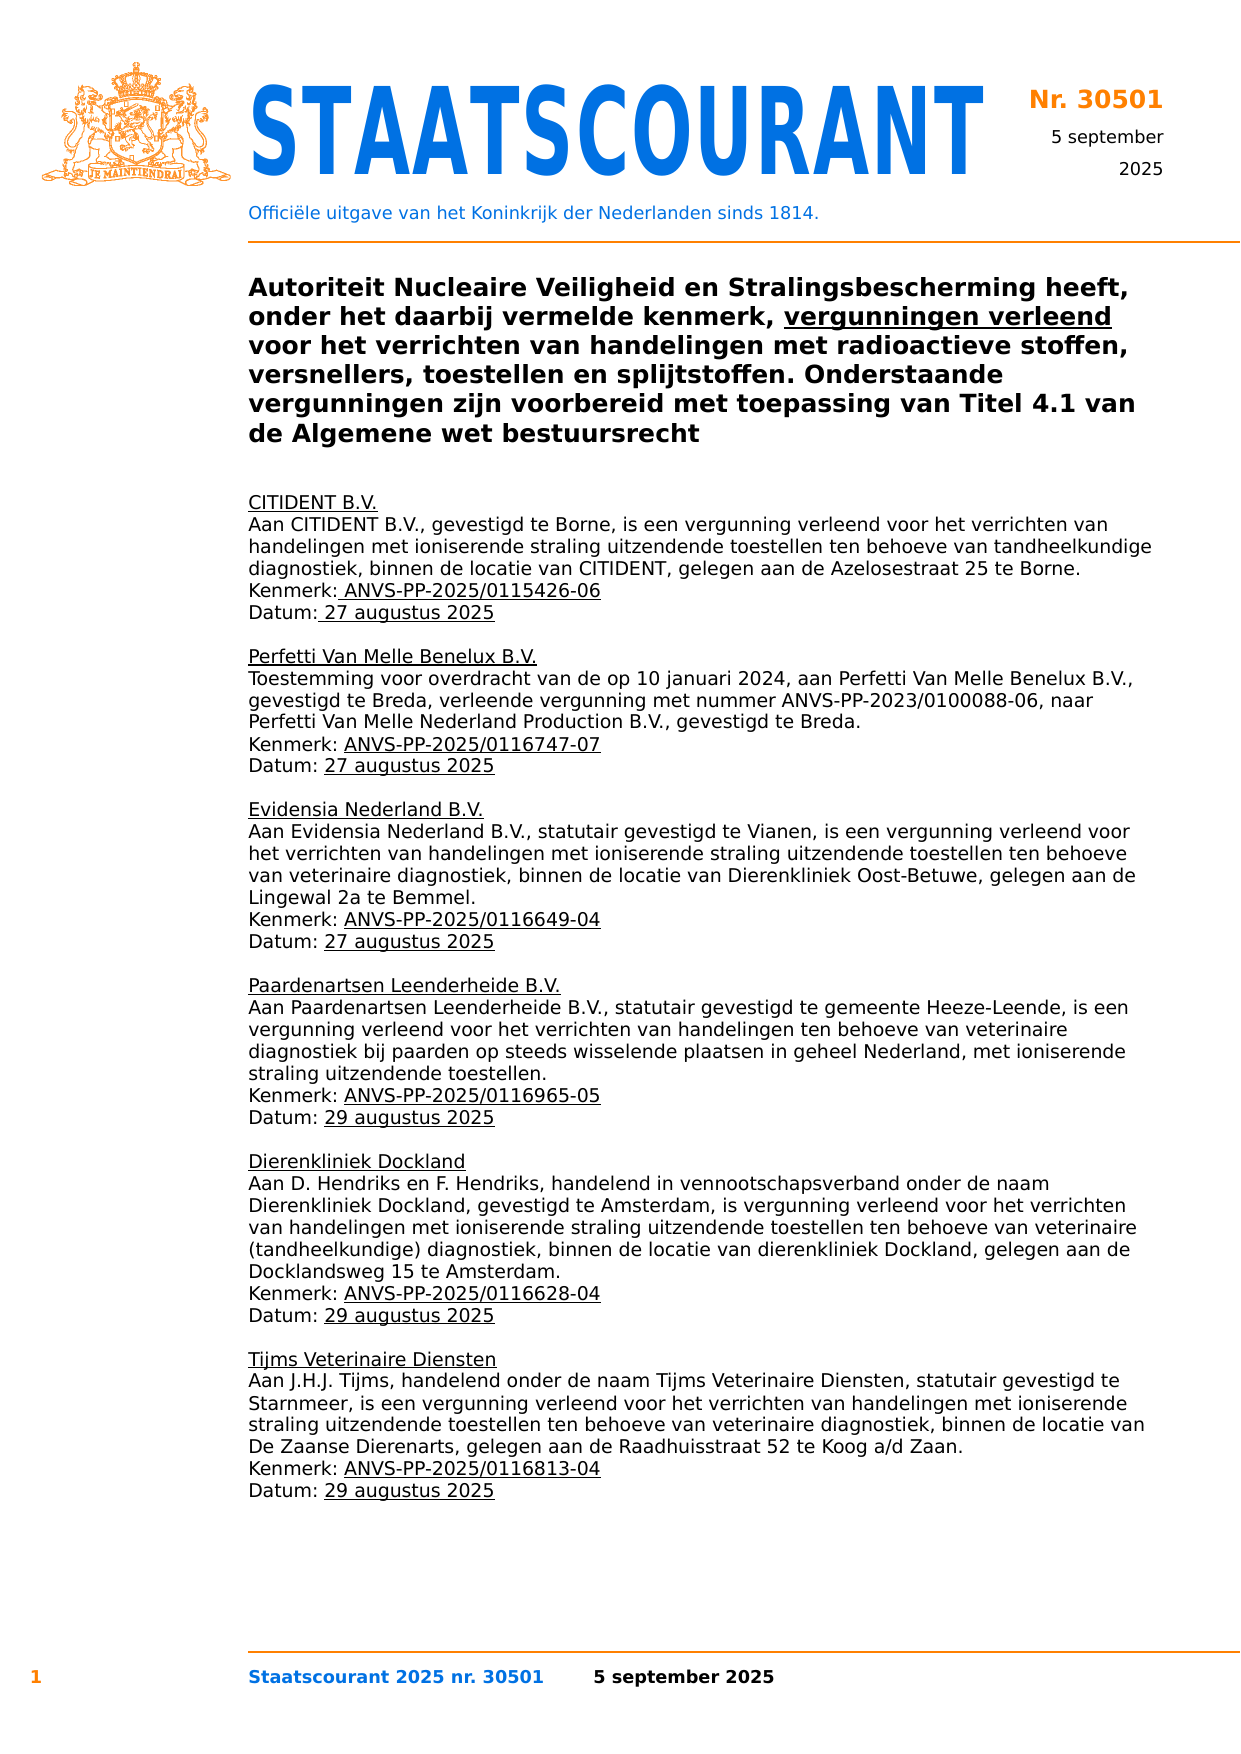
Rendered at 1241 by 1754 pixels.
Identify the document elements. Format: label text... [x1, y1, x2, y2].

table_header [25, 62, 248, 241]
text Evidensia Nederland B.V. [248, 799, 1163, 821]
text Kenmerk: ANVS-PP-2025/0116628-04 [248, 1283, 1163, 1304]
text Aan Paardenartsen Leenderheide B.V., statutair gevestigd te gemeente Heeze-Leende, is een vergunning verleend voor het verrichten van handelingen ten behoeve van veterinaire diagnostiek bij paarden op steeds wisselende plaatsen in geheel Nederland, met ioniserende straling uitzendende toestellen. [248, 997, 1163, 1085]
table_cell Officiële uitgave van het Koninkrijk der Nederlanden sinds 1814. [248, 203, 1240, 241]
text Toestemming voor overdracht van de op 10 januari 2024, aan Perfetti Van Melle Benelux B.V., gevestigd te Breda, verleende vergunning met nummer ANVS-PP-2023/0100088-06, naar Perfetti Van Melle Nederland Production B.V., gevestigd te Breda. [248, 667, 1163, 733]
table_header STAATSCOURANT [248, 62, 998, 203]
text Kenmerk: ANVS-PP-2025/0116747-07 [248, 733, 1163, 755]
text Kenmerk: ANVS-PP-2025/0115426-06 [248, 580, 1163, 602]
text Kenmerk: ANVS-PP-2025/0116813-04 [248, 1458, 1163, 1480]
text Datum: 27 augustus 2025 [248, 931, 1163, 953]
text Aan CITIDENT B.V., gevestigd te Borne, is een vergunning verleend voor het verrichten van handelingen met ioniserende straling uitzendende toestellen ten behoeve van tandheelkundige diagnostiek, binnen de locatie van CITIDENT, gelegen aan de Azelosestraat 25 te Borne. [248, 514, 1163, 580]
table_header Nr. 30501 [998, 62, 1240, 121]
text Perfetti Van Melle Benelux B.V. [248, 646, 1163, 667]
text Kenmerk: ANVS-PP-2025/0116965-05 [248, 1085, 1163, 1107]
text Dierenkliniek Dockland [248, 1151, 1163, 1173]
subtitle Autoriteit Nucleaire Veiligheid en Stralingsbescherming heeft, onder het daarbij vermelde kenmerk, vergunningen verleend voor het verrichten van handelingen met radioactieve stoffen, versnellers, toestellen en splijtstoffen. Onderstaande vergunningen zijn voorbereid met toepassing van Titel 4.1 van de Algemene wet bestuursrecht [248, 273, 1163, 448]
text Aan D. Hendriks en F. Hendriks, handelend in vennootschapsverband onder de naam Dierenkliniek Dockland, gevestigd te Amsterdam, is vergunning verleend voor het verrichten van handelingen met ioniserende straling uitzendende toestellen ten behoeve van veterinaire (tandheelkundige) diagnostiek, binnen de locatie van dierenkliniek Dockland, gelegen aan de Docklandsweg 15 te Amsterdam. [248, 1173, 1163, 1283]
text CITIDENT B.V. [248, 492, 1163, 514]
text Tijms Veterinaire Diensten [248, 1348, 1163, 1370]
picture [41, 62, 231, 186]
text Aan J.H.J. Tijms, handelend onder de naam Tijms Veterinaire Diensten, statutair gevestigd te Starnmeer, is een vergunning verleend voor het verrichten van handelingen met ioniserende straling uitzendende toestellen ten behoeve van veterinaire diagnostiek, binnen de locatie van [248, 1370, 1163, 1436]
text Datum: 27 augustus 2025 [248, 755, 1163, 777]
text Datum: 29 augustus 2025 [248, 1304, 1163, 1327]
text Datum: 27 augustus 2025 [248, 602, 1163, 624]
text Datum: 29 augustus 2025 [248, 1480, 1163, 1502]
text Aan Evidensia Nederland B.V., statutair gevestigd te Vianen, is een vergunning verleend voor het verrichten van handelingen met ioniserende straling uitzendende toestellen ten behoeve van veterinaire diagnostiek, binnen de locatie van Dierenkliniek Oost-Betuwe, gelegen aan de Lingewal 2a te Bemmel. [248, 821, 1163, 909]
text De Zaanse Dierenarts, gelegen aan de Raadhuisstraat 52 te Koog a/d Zaan. [248, 1436, 1163, 1458]
table_cell 2025 [998, 153, 1240, 203]
table_cell 5 september [998, 121, 1240, 153]
text Datum: 29 augustus 2025 [248, 1107, 1163, 1129]
text Kenmerk: ANVS-PP-2025/0116649-04 [248, 909, 1163, 931]
text Paardenartsen Leenderheide B.V. [248, 975, 1163, 997]
